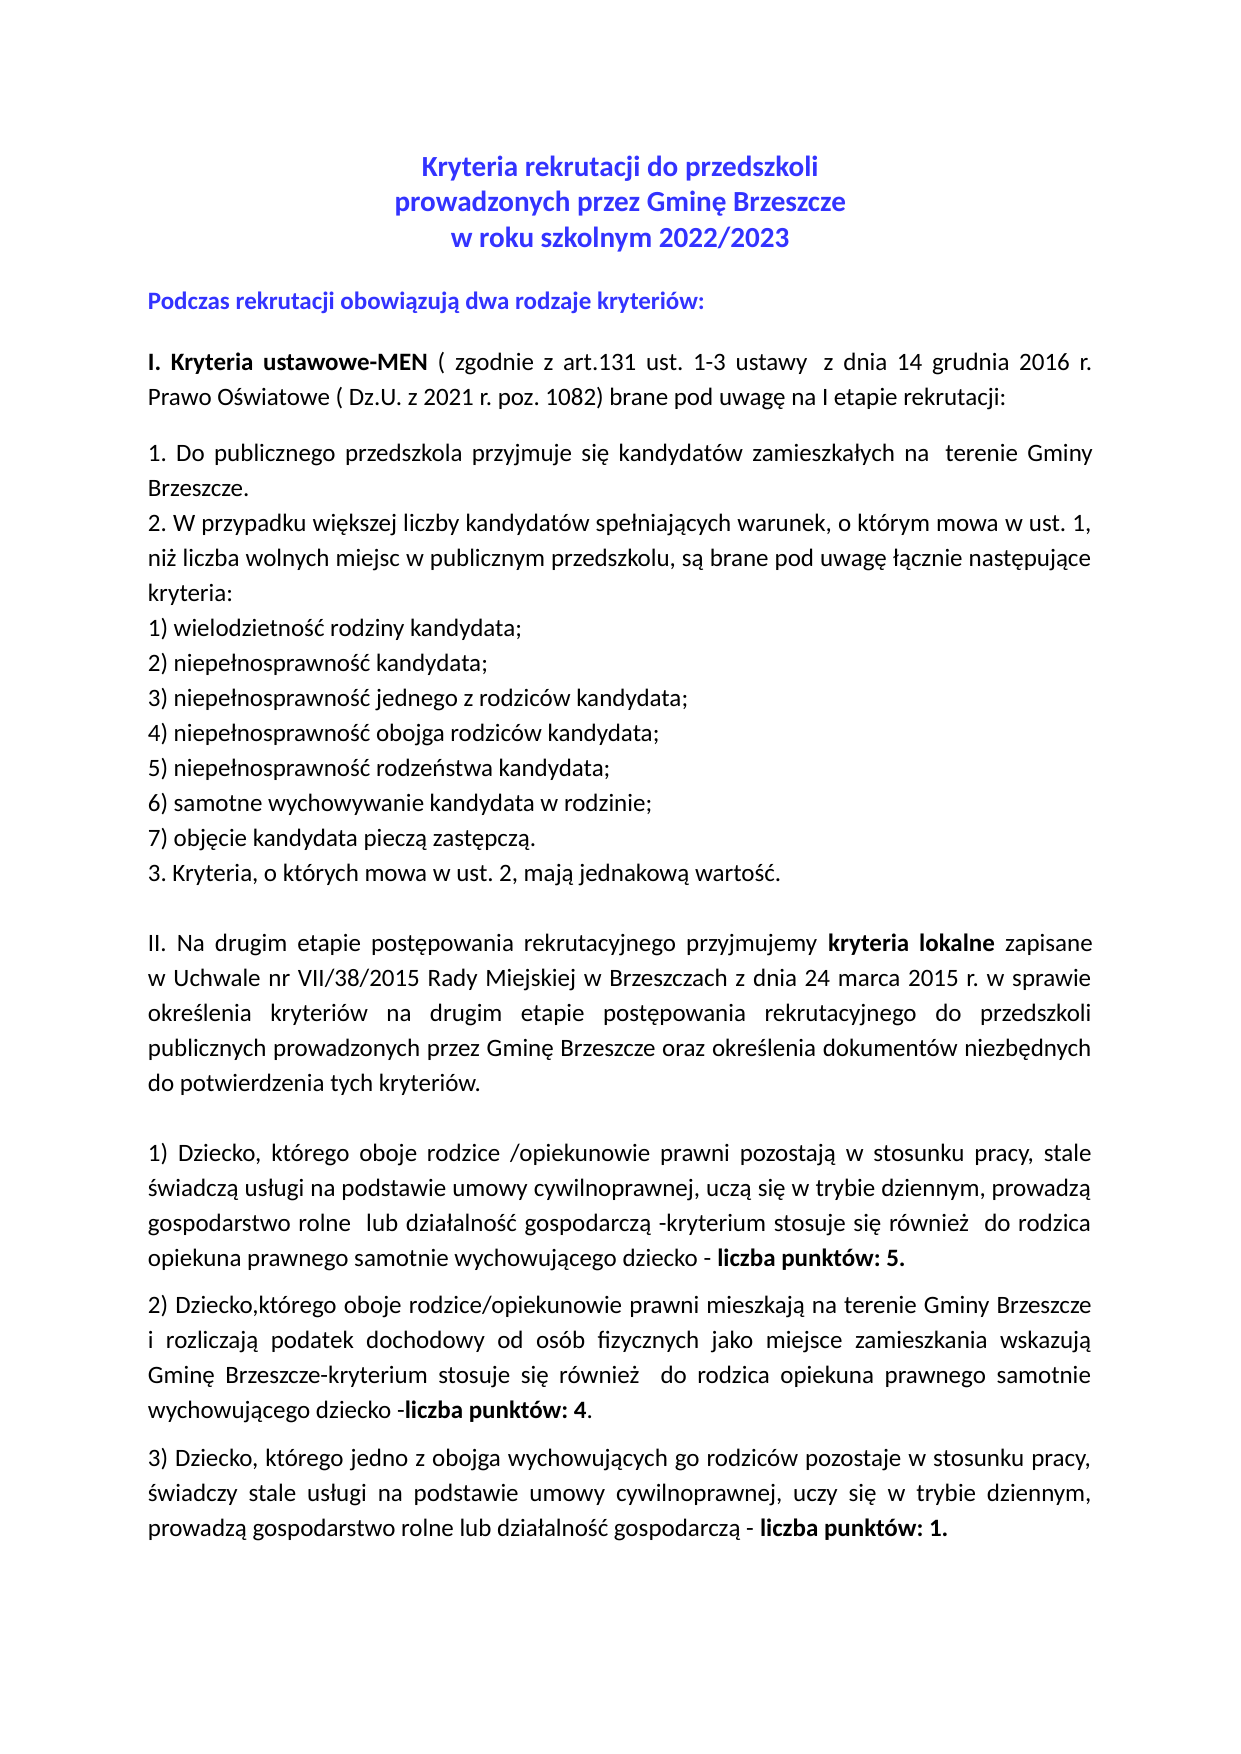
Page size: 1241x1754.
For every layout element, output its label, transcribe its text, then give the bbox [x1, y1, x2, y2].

text 4) niepełnosprawność obojga rodziców kandydata; [148, 717, 1093, 747]
text 2. W przypadku większej liczby kandydatów spełniających warunek, o którym mowa w ust. 1, niż liczba wolnych miejsc w publicznym przedszkolu, są brane pod uwagę łącznie następujące kryteria: [148, 507, 1093, 607]
text 5) niepełnosprawność rodzeństwa kandydata; [148, 752, 1093, 782]
text 3) niepełnosprawność jednego z rodziców kandydata; [148, 682, 1093, 712]
text I. Kryteria ustawowe-MEN ( zgodnie z art.131 ust. 1-3 ustawy z dnia 14 grudnia 2016 r. Prawo Oświatowe ( Dz.U. z 2021 r. poz. 1082) brane pod uwagę na I etapie rekrutacji: [148, 346, 1093, 412]
text 1) wielodzietność rodziny kandydata; [148, 612, 1093, 642]
text Podczas rekrutacji obowiązują dwa rodzaje kryteriów: [148, 285, 1093, 316]
text Kryteria rekrutacji do przedszkoli [148, 148, 1093, 183]
text II. Na drugim etapie postępowania rekrutacyjnego przyjmujemy kryteria lokalne zapisane w Uchwale nr VII/38/2015 Rady Miejskiej w Brzeszczach z dnia 24 marca 2015 r. w sprawie określenia kryteriów na drugim etapie postępowania rekrutacyjnego do przedszkoli publicznych prowadzonych przez Gminę Brzeszcze oraz określenia dokumentów niezbędnych do potwierdzenia tych kryteriów. [148, 927, 1093, 1097]
text 1. Do publicznego przedszkola przyjmuje się kandydatów zamieszkałych na terenie Gminy Brzeszcze. [148, 437, 1093, 502]
text 7) objęcie kandydata pieczą zastępczą. [148, 822, 1093, 852]
text 6) samotne wychowywanie kandydata w rodzinie; [148, 787, 1093, 817]
text w roku szkolnym 2022/2023 [148, 219, 1093, 254]
text prowadzonych przez Gminę Brzeszcze [148, 183, 1093, 219]
text 3. Kryteria, o których mowa w ust. 2, mają jednakową wartość. [148, 857, 1093, 887]
text 2) Dziecko,którego oboje rodzice/opiekunowie prawni mieszkają na terenie Gminy Brzeszcze i rozliczają podatek dochodowy od osób fizycznych jako miejsce zamieszkania wskazują Gminę Brzeszcze-kryterium stosuje się również do rodzica opiekuna prawnego samotnie wychowującego dziecko -liczba punktów: 4. [148, 1289, 1093, 1425]
text 2) niepełnosprawność kandydata; [148, 647, 1093, 677]
text 3) Dziecko, którego jedno z obojga wychowujących go rodziców pozostaje w stosunku pracy, świadczy stale usługi na podstawie umowy cywilnoprawnej, uczy się w trybie dziennym, prowadzą gospodarstwo rolne lub działalność gospodarczą - liczba punktów: 1. [148, 1442, 1093, 1542]
text 1) Dziecko, którego oboje rodzice /opiekunowie prawni pozostają w stosunku pracy, stale świadczą usługi na podstawie umowy cywilnoprawnej, uczą się w trybie dziennym, prowadzą gospodarstwo rolne lub działalność gospodarczą -kryterium stosuje się również do rodzica opiekuna prawnego samotnie wychowującego dziecko - liczba punktów: 5. [148, 1137, 1093, 1272]
